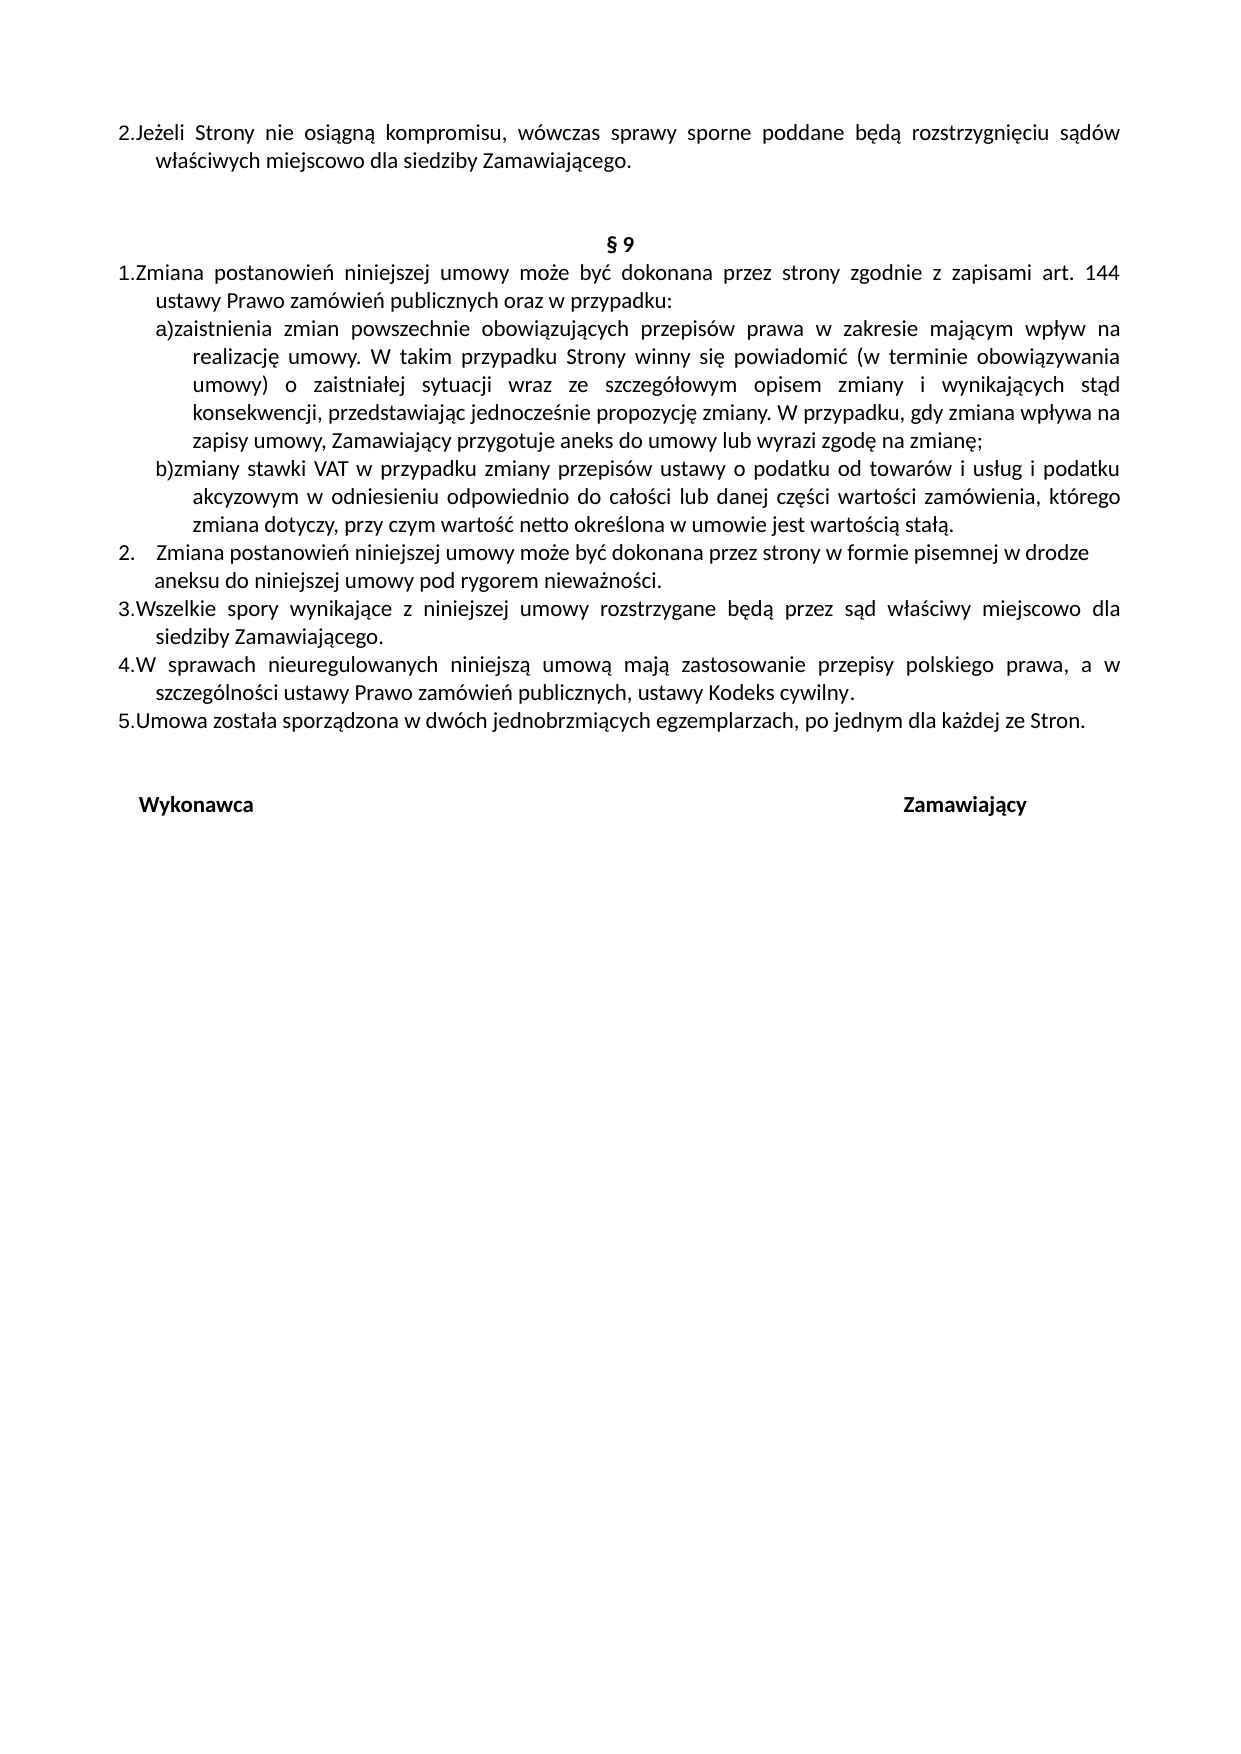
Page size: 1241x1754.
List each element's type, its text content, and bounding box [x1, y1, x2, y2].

list Zmiana postanowień niniejszej umowy może być dokonana przez strony zgodnie z zapisami art. 144 ustawy Prawo zamówień publicznych oraz w przypadku: [118, 258, 1122, 314]
list aneksu do niniejszej umowy pod rygorem nieważności. [118, 566, 1122, 594]
list Wszelkie spory wynikające z niniejszej umowy rozstrzygane będą przez sąd właściwy miejscowo dla siedziby Zamawiającego. [118, 594, 1122, 651]
list W sprawach nieuregulowanych niniejszą umową mają zastosowanie przepisy polskiego prawa, a w szczególności ustawy Prawo zamówień publicznych, ustawy Kodeks cywilny. [118, 651, 1122, 707]
list Jeżeli Strony nie osiągną kompromisu, wówczas sprawy sporne poddane będą rozstrzygnięciu sądów właściwych miejscowo dla siedziby Zamawiającego. [118, 118, 1122, 174]
text § 9 [118, 230, 1122, 258]
list Umowa została sporządzona w dwóch jednobrzmiących egzemplarzach, po jednym dla każdej ze Stron. [118, 707, 1122, 734]
list zaistnienia zmian powszechnie obowiązujących przepisów prawa w zakresie mającym wpływ na realizację umowy. W takim przypadku Strony winny się powiadomić (w terminie obowiązywania umowy) o zaistniałej sytuacji wraz ze szczegółowym opisem zmiany i wynikających stąd konsekwencji, przedstawiając jednocześnie propozycję zmiany. W przypadku, gdy zmiana wpływa na zapisy umowy, Zamawiający przygotuje aneks do umowy lub wyrazi zgodę na zmianę; [155, 314, 1122, 454]
text Wykonawca Zamawiający [118, 791, 1122, 819]
list 2. Zmiana postanowień niniejszej umowy może być dokonana przez strony w formie pisemnej w drodze [118, 538, 1122, 566]
list zmiany stawki VAT w przypadku zmiany przepisów ustawy o podatku od towarów i usług i podatku akcyzowym w odniesieniu odpowiednio do całości lub danej części wartości zamówienia, którego zmiana dotyczy, przy czym wartość netto określona w umowie jest wartością stałą. [155, 454, 1122, 538]
